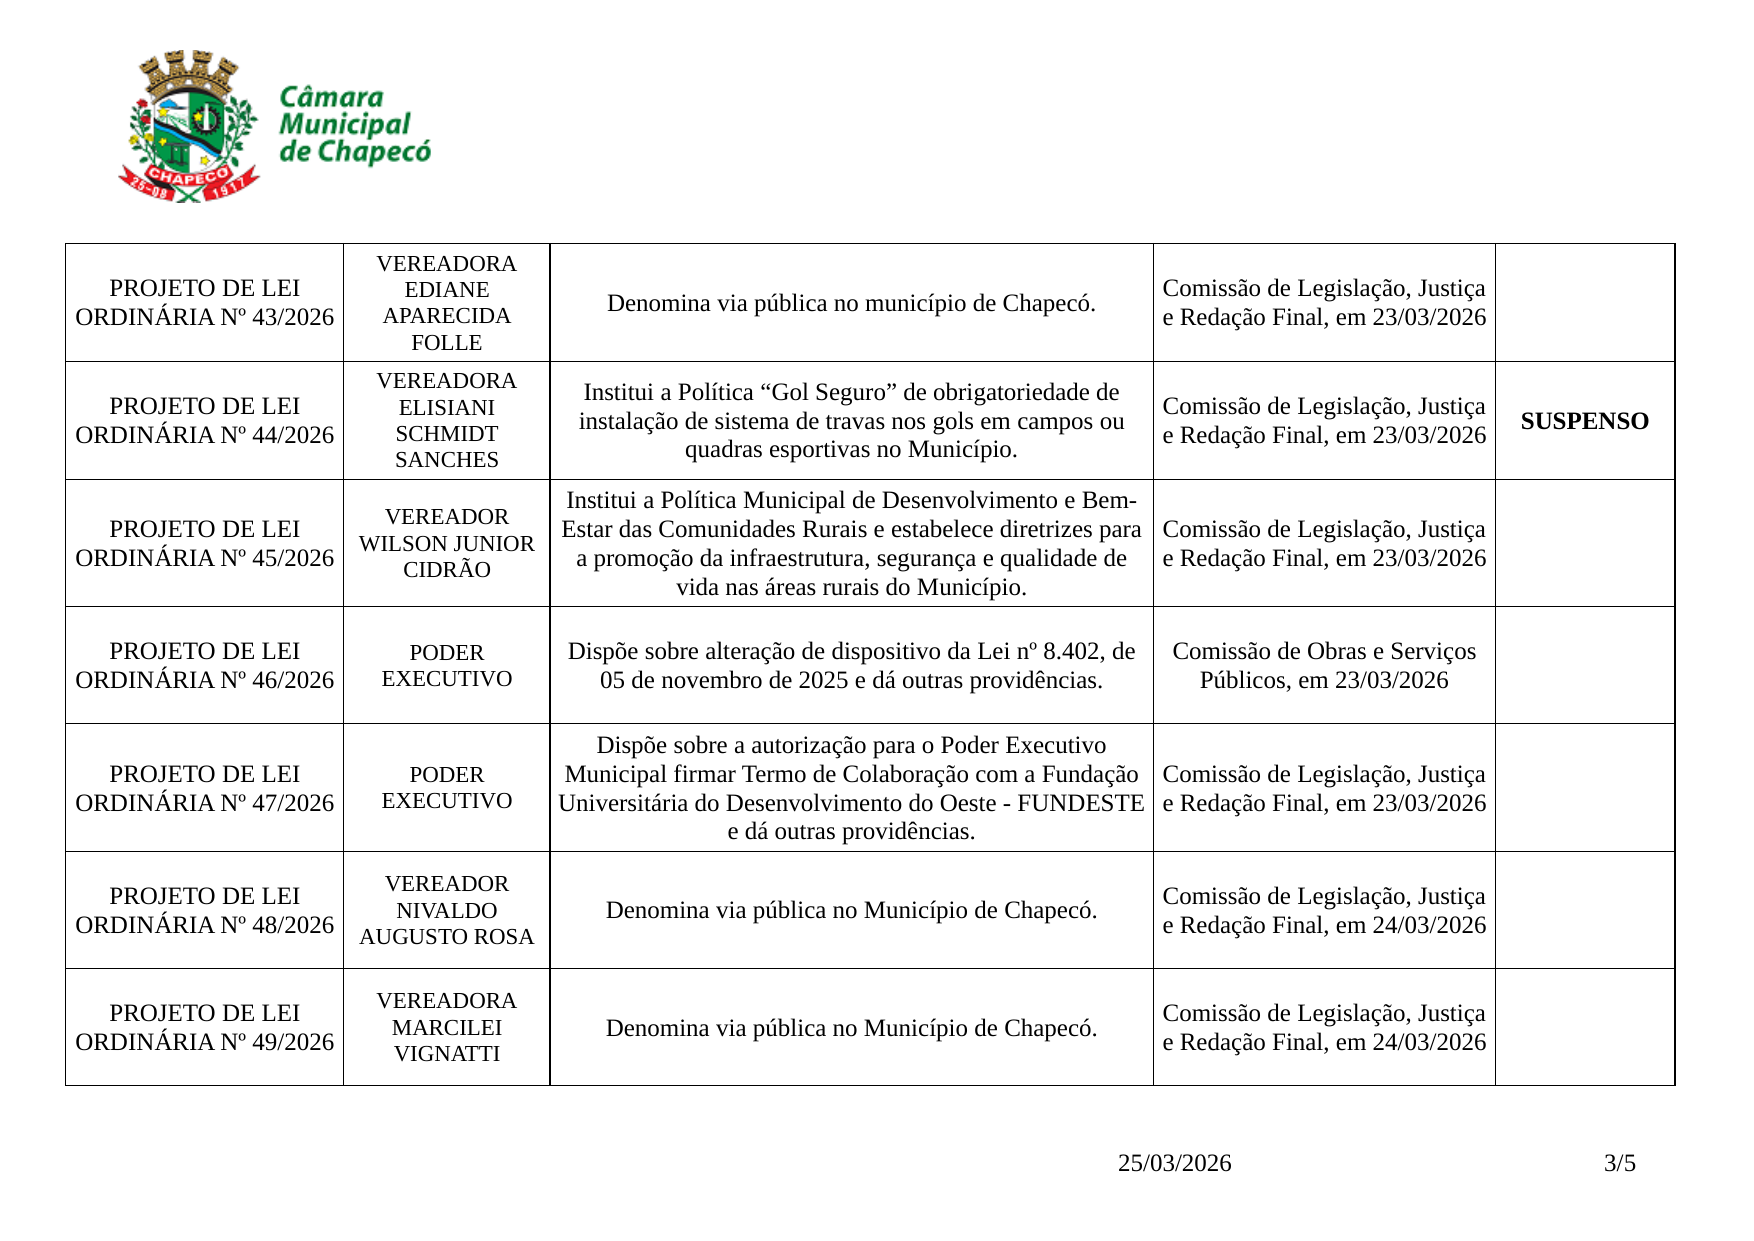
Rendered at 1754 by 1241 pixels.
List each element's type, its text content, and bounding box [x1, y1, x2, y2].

table_cell Denomina via pública no município de Chapecó. [551, 244, 1153, 361]
table_cell [1496, 724, 1674, 851]
table_cell [1496, 244, 1674, 361]
table_cell PROJETO DE LEI ORDINÁRIA Nº 46/2026 [66, 607, 343, 723]
table_cell VEREADORA EDIANE APARECIDA FOLLE [344, 244, 549, 361]
table_cell PROJETO DE LEI ORDINÁRIA Nº 44/2026 [66, 362, 343, 479]
picture [118, 50, 431, 203]
table_cell Comissão de Legislação, Justiça e Redação Final, em 23/03/2026 [1154, 480, 1495, 606]
table_cell Comissão de Legislação, Justiça e Redação Final, em 24/03/2026 [1154, 852, 1495, 968]
table_cell Comissão de Legislação, Justiça e Redação Final, em 24/03/2026 [1154, 969, 1495, 1085]
table_cell [1496, 607, 1674, 723]
table_cell Comissão de Legislação, Justiça e Redação Final, em 23/03/2026 [1154, 244, 1495, 361]
table_cell Comissão de Legislação, Justiça e Redação Final, em 23/03/2026 [1154, 362, 1495, 479]
table_cell VEREADORA ELISIANI SCHMIDT SANCHES [344, 362, 549, 479]
table_cell [1496, 969, 1674, 1085]
table_cell PROJETO DE LEI ORDINÁRIA Nº 48/2026 [66, 852, 343, 968]
table_cell Institui a Política Municipal de Desenvolvimento e Bem-Estar das Comunidades Rurais e estabelece diretrizes para a promoção da infraestrutura, segurança e qualidade de vida nas áreas rurais do Município. [551, 480, 1153, 606]
table_cell VEREADOR WILSON JUNIOR CIDRÃO [344, 480, 549, 606]
table_cell Dispõe sobre a autorização para o Poder Executivo Municipal firmar Termo de Colaboração com a Fundação Universitária do Desenvolvimento do Oeste - FUNDESTE e dá outras providências. [551, 724, 1153, 851]
table_cell PROJETO DE LEI ORDINÁRIA Nº 49/2026 [66, 969, 343, 1085]
table_cell VEREADORA MARCILEI VIGNATTI [344, 969, 549, 1085]
table_cell Denomina via pública no Município de Chapecó. [551, 852, 1153, 968]
table_cell VEREADOR NIVALDO AUGUSTO ROSA [344, 852, 549, 968]
table_cell PODER EXECUTIVO [344, 607, 549, 723]
table_cell Comissão de Legislação, Justiça e Redação Final, em 23/03/2026 [1154, 724, 1495, 851]
table_cell Comissão de Obras e Serviços Públicos, em 23/03/2026 [1154, 607, 1495, 723]
table_cell [1496, 852, 1674, 968]
table_cell Denomina via pública no Município de Chapecó. [551, 969, 1153, 1085]
table_cell [1496, 480, 1674, 606]
table_cell PROJETO DE LEI ORDINÁRIA Nº 47/2026 [66, 724, 343, 851]
table_cell PROJETO DE LEI ORDINÁRIA Nº 43/2026 [66, 244, 343, 361]
table_cell SUSPENSO [1496, 362, 1674, 479]
table_cell PROJETO DE LEI ORDINÁRIA Nº 45/2026 [66, 480, 343, 606]
table_cell Dispõe sobre alteração de dispositivo da Lei nº 8.402, de 05 de novembro de 2025 e dá outras providências. [551, 607, 1153, 723]
table_cell PODER EXECUTIVO [344, 724, 549, 851]
table_cell Institui a Política “Gol Seguro” de obrigatoriedade de instalação de sistema de travas nos gols em campos ou quadras esportivas no Município. [551, 362, 1153, 479]
